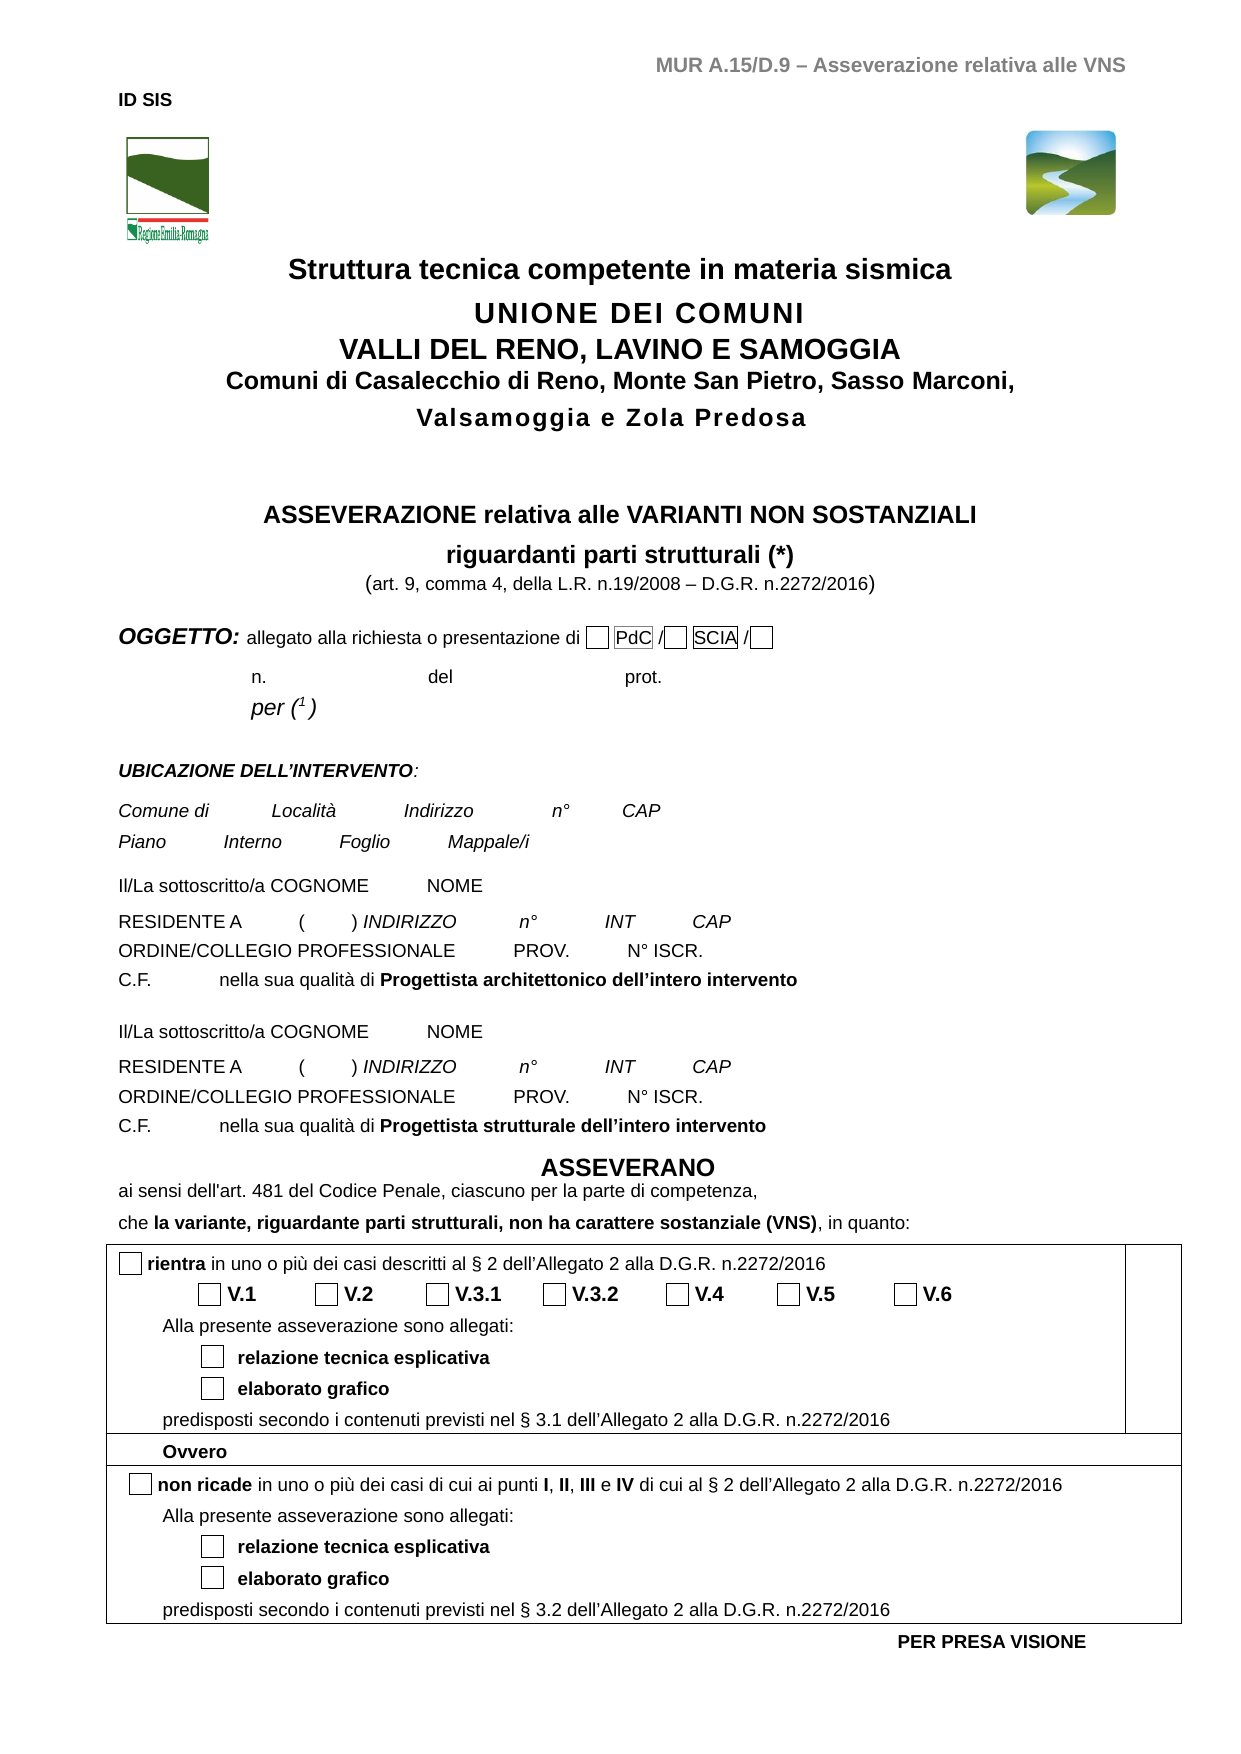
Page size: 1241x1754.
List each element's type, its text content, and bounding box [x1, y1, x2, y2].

text (art. 9, comma 4, della L.R. n.19/2008 – D.G.R. n.2272/2016) [118, 571, 1122, 595]
text ORDINE/COLLEGIO PROFESSIONALE PROV. N° ISCR. [118, 934, 1138, 963]
text MUR A.15/D.9 – Asseverazione relativa alle VNS [118, 53, 1126, 77]
text UBICAZIONE DELL’INTERVENTO: [118, 753, 1122, 784]
subtitle RESIDENTE A ( ) INDIRIZZO n° INT CAP [118, 1051, 1138, 1080]
table_header rientra in uno o più dei casi descritti al § 2 dell’Allegato 2 alla D.G.R. n.2272/2016 V.1 V.2 V.3.1 V.3.2 V.4 V.5 V.6 Alla presente asseverazione sono allegati: relazione tecnica esplicativa elaborato grafico predisposti secondo i contenuti previsti nel § 3.1 dell’Allegato 2 alla D.G.R. n.2272/2016 [107, 1245, 1125, 1433]
text C.F. nella sua qualità di Progettista architettonico dell’intero intervento [118, 963, 1138, 992]
text ID SIS [118, 86, 1093, 110]
subtitle RESIDENTE A ( ) INDIRIZZO n° INT CAP [118, 905, 1138, 934]
table_cell PER PRESA VISIONE [823, 1624, 1181, 1655]
table_cell non ricade in uno o più dei casi di cui ai punti I, II, III e IV di cui al § 2 dell’Allegato 2 alla D.G.R. n.2272/2016 Alla presente asseverazione sono allegati: relazione tecnica esplicativa elaborato grafico predisposti secondo i contenuti previsti nel § 3.2 dell’Allegato 2 alla D.G.R. n.2272/2016 [107, 1466, 1181, 1622]
text ORDINE/COLLEGIO PROFESSIONALE PROV. N° ISCR. [118, 1080, 1138, 1109]
text ASSEVERAZIONE relativa alle VARIANTI NON SOSTANZIALI [118, 500, 1122, 529]
text UNIONE DEI COMUNI [118, 296, 1122, 330]
table_cell [473, 1624, 823, 1655]
table_cell Ovvero [107, 1434, 1181, 1465]
text per (1 ) [118, 690, 1122, 721]
text Comuni di Casalecchio di Reno, Monte San Pietro, Sasso Marconi, [118, 366, 1122, 394]
text Piano Interno Foglio Mappale/i [118, 823, 1122, 855]
table_header [1126, 1245, 1181, 1433]
text C.F. nella sua qualità di Progettista strutturale dell’intero intervento [118, 1109, 1138, 1138]
picture [127, 218, 209, 244]
text VALLI DEL RENO, LAVINO E SAMOGGIA [118, 332, 1122, 366]
text OGGETTO: allegato alla richiesta o presentazione di PdC / SCIA / [118, 619, 1122, 651]
text Il/La sottoscritto/a COGNOME NOME [118, 1021, 1137, 1042]
text Il/La sottoscritto/a COGNOME NOME [118, 876, 1137, 896]
text Struttura tecnica competente in materia sismica [118, 252, 1122, 285]
picture [126, 137, 209, 214]
text riguardanti parti strutturali (*) [118, 540, 1122, 568]
text n. del prot. [118, 659, 1125, 690]
subtitle Comune di Località Indirizzo n° CAP [118, 792, 1122, 823]
text che la variante, riguardante parti strutturali, non ha carattere sostanziale (VNS), in quanto: [118, 1212, 1137, 1233]
subtitle ASSEVERANO [118, 1163, 1137, 1180]
table_cell [107, 1624, 472, 1655]
text Valsamoggia e Zola Predosa [118, 403, 1122, 432]
text ai sensi dell'art. 481 del Codice Penale, ciascuno per la parte di competenza, [118, 1180, 1137, 1201]
